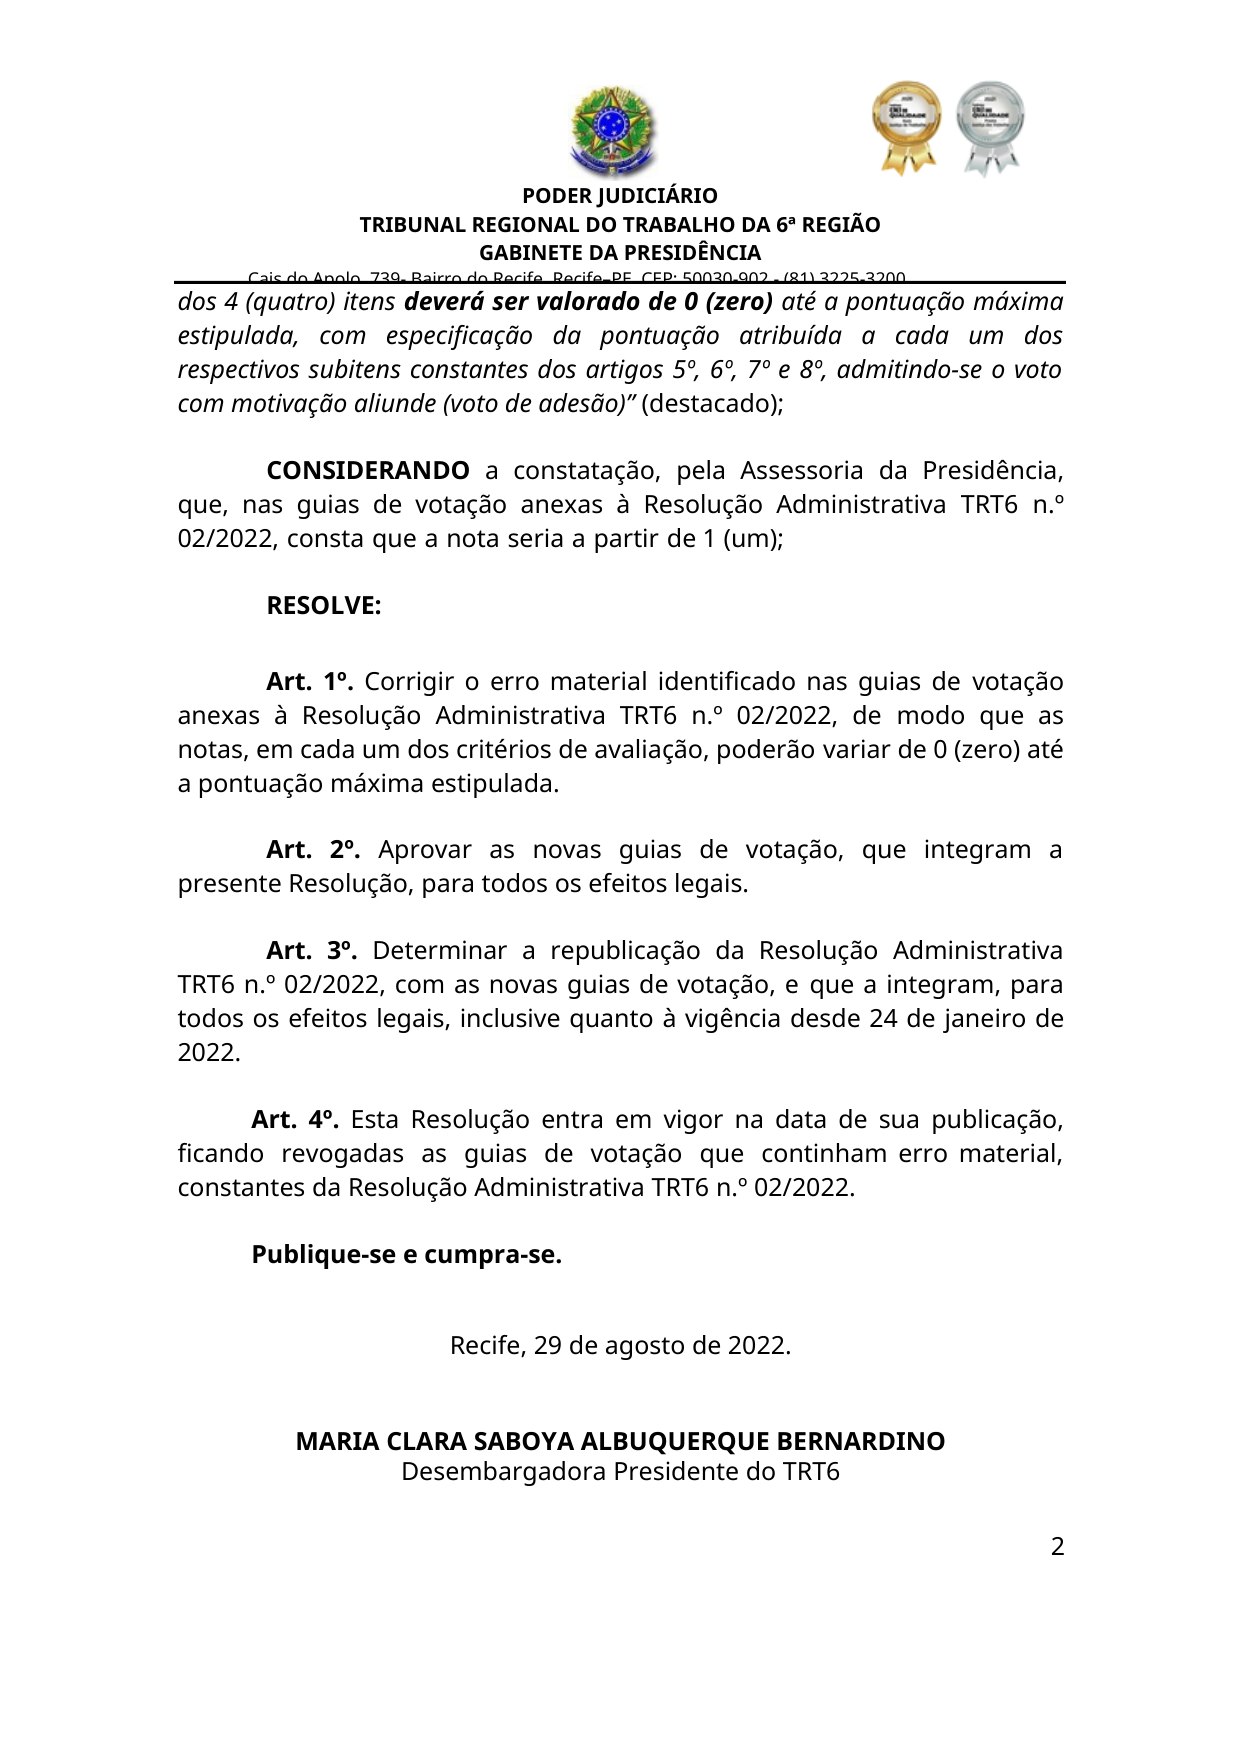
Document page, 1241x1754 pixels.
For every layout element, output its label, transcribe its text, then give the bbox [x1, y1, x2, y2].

text Art. 3º. Determinar a republicação da Resolução Administrativa TRT6 n.º 02/2022, com as novas guias de votação, e que a integram, para todos os efeitos legais, inclusive quanto à vigência desde 24 de janeiro de 2022. [177, 933, 1064, 1069]
text Desembargadora Presidente do TRT6 [248, 1456, 993, 1487]
text Recife, 29 de agosto de 2022. [248, 1328, 993, 1362]
text Art. 4º. Esta Resolução entra em vigor na data de sua publicação, ficando revogadas as guias de votação que continham erro material, constantes da Resolução Administrativa TRT6 n.º 02/2022. [177, 1102, 1064, 1204]
text Art. 1º. Corrigir o erro material identificado nas guias de votação anexas à Resolução Administrativa TRT6 n.º 02/2022, de modo que as notas, em cada um dos critérios de avaliação, poderão variar de 0 (zero) até a pontuação máxima estipulada. [177, 663, 1064, 799]
subtitle Publique-se e cumpra-se. [251, 1237, 1076, 1271]
text Art. 2º. Aprovar as novas guias de votação, que integram a presente Resolução, para todos os efeitos legais. [177, 832, 1064, 900]
text CONSIDERANDO a constatação, pela Assessoria da Presidência, que, nas guias de votação anexas à Resolução Administrativa TRT6 n.º 02/2022, consta que a nota seria a partir de 1 (um); [177, 453, 1064, 555]
text dos 4 (quatro) itens deverá ser valorado de 0 (zero) até a pontuação máxima estipulada, com especificação da pontuação atribuída a cada um dos respectivos subitens constantes dos artigos 5º, 6º, 7º e 8º, admitindo-se o voto com motivação aliunde (voto de adesão)” (destacado); [177, 284, 1064, 419]
picture [865, 76, 1030, 180]
subtitle RESOLVE: [266, 587, 1076, 622]
subtitle MARIA CLARA SABOYA ALBUQUERQUE BERNARDINO [248, 1426, 993, 1456]
picture [567, 85, 660, 181]
